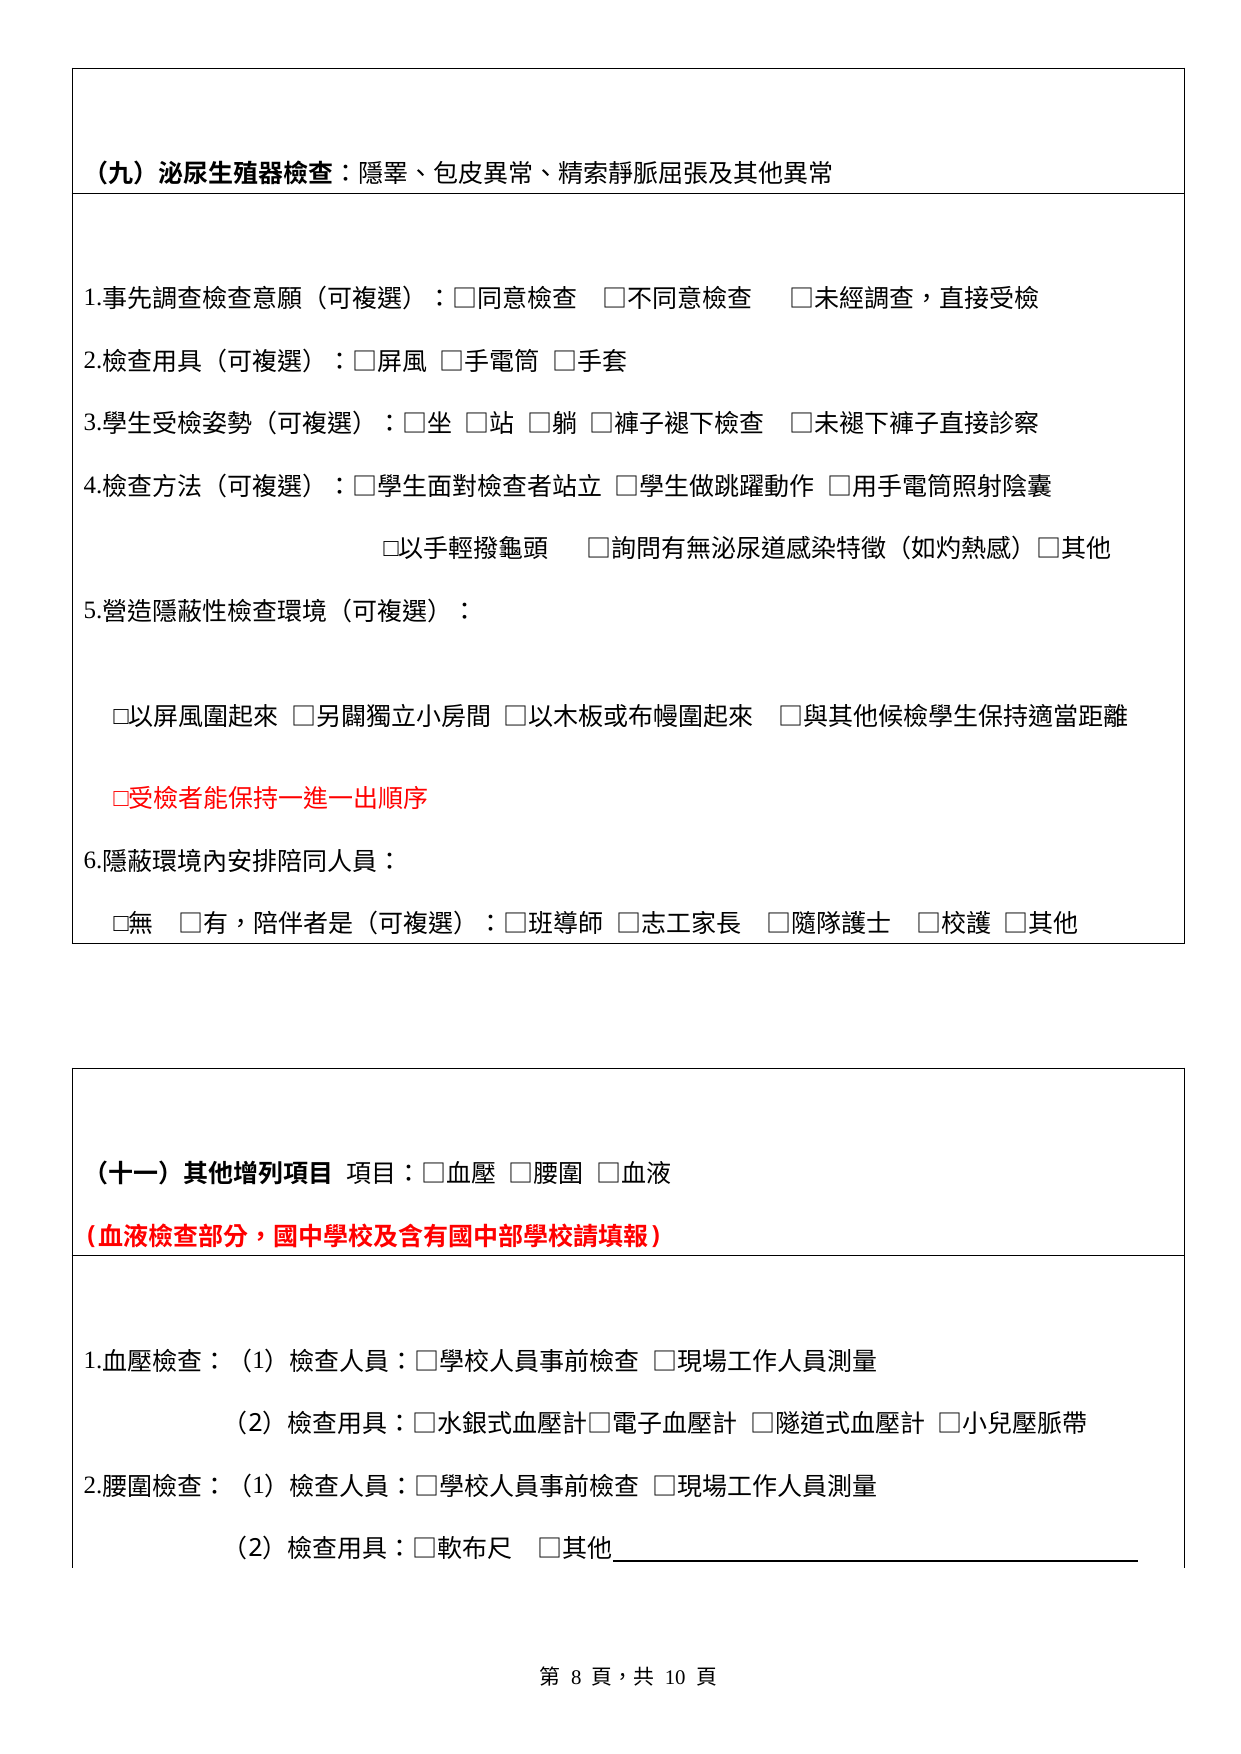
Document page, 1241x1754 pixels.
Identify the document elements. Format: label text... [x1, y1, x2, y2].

table_cell 2.檢查用具（可複選）：□屏風 □手電筒 □手套 [73, 318, 1184, 380]
table_cell 6.隱蔽環境內安排陪同人員： □無 □有，陪伴者是（可複選）：□班導師 □志工家長 □隨隊護士 □校護 □其他 [73, 818, 1184, 943]
table_header （九）泌尿生殖器檢查：隱睪、包皮異常、精索靜脈屈張及其他異常 [73, 69, 1184, 193]
table_cell 5.營造隱蔽性檢查環境（可複選）： □以屏風圍起來 □另闢獨立小房間 □以木板或布幔圍起來 □與其他候檢學生保持適當距離 □受檢者能保持一進一出順序 [73, 568, 1184, 818]
table_cell 2.腰圍檢查：（1）檢查人員：□學校人員事前檢查 □現場工作人員測量 （2）檢查用具：□軟布尺 □其他 [73, 1443, 1184, 1568]
table_cell 4.檢查方法（可複選）：□學生面對檢查者站立 □學生做跳躍動作 □用手電筒照射陰囊 □以手輕撥龜頭 □詢問有無泌尿道感染特徵（如灼熱感）□其他 [73, 443, 1184, 568]
table_header （十一）其他增列項目 項目：□血壓 □腰圍 □血液 (血液檢查部分，國中學校及含有國中部學校請填報) [73, 1069, 1184, 1255]
table_cell 3.學生受檢姿勢（可複選）：□坐 □站 □躺 □褲子褪下檢查 □未褪下褲子直接診察 [73, 380, 1184, 443]
table_cell 1.血壓檢查：（1）檢查人員：□學校人員事前檢查 □現場工作人員測量 （2）檢查用具：□水銀式血壓計□電子血壓計 □隧道式血壓計 □小兒壓脈帶 [73, 1256, 1184, 1443]
table_cell 1.事先調查檢查意願（可複選）：□同意檢查 □不同意檢查 □未經調查，直接受檢 [73, 194, 1184, 318]
